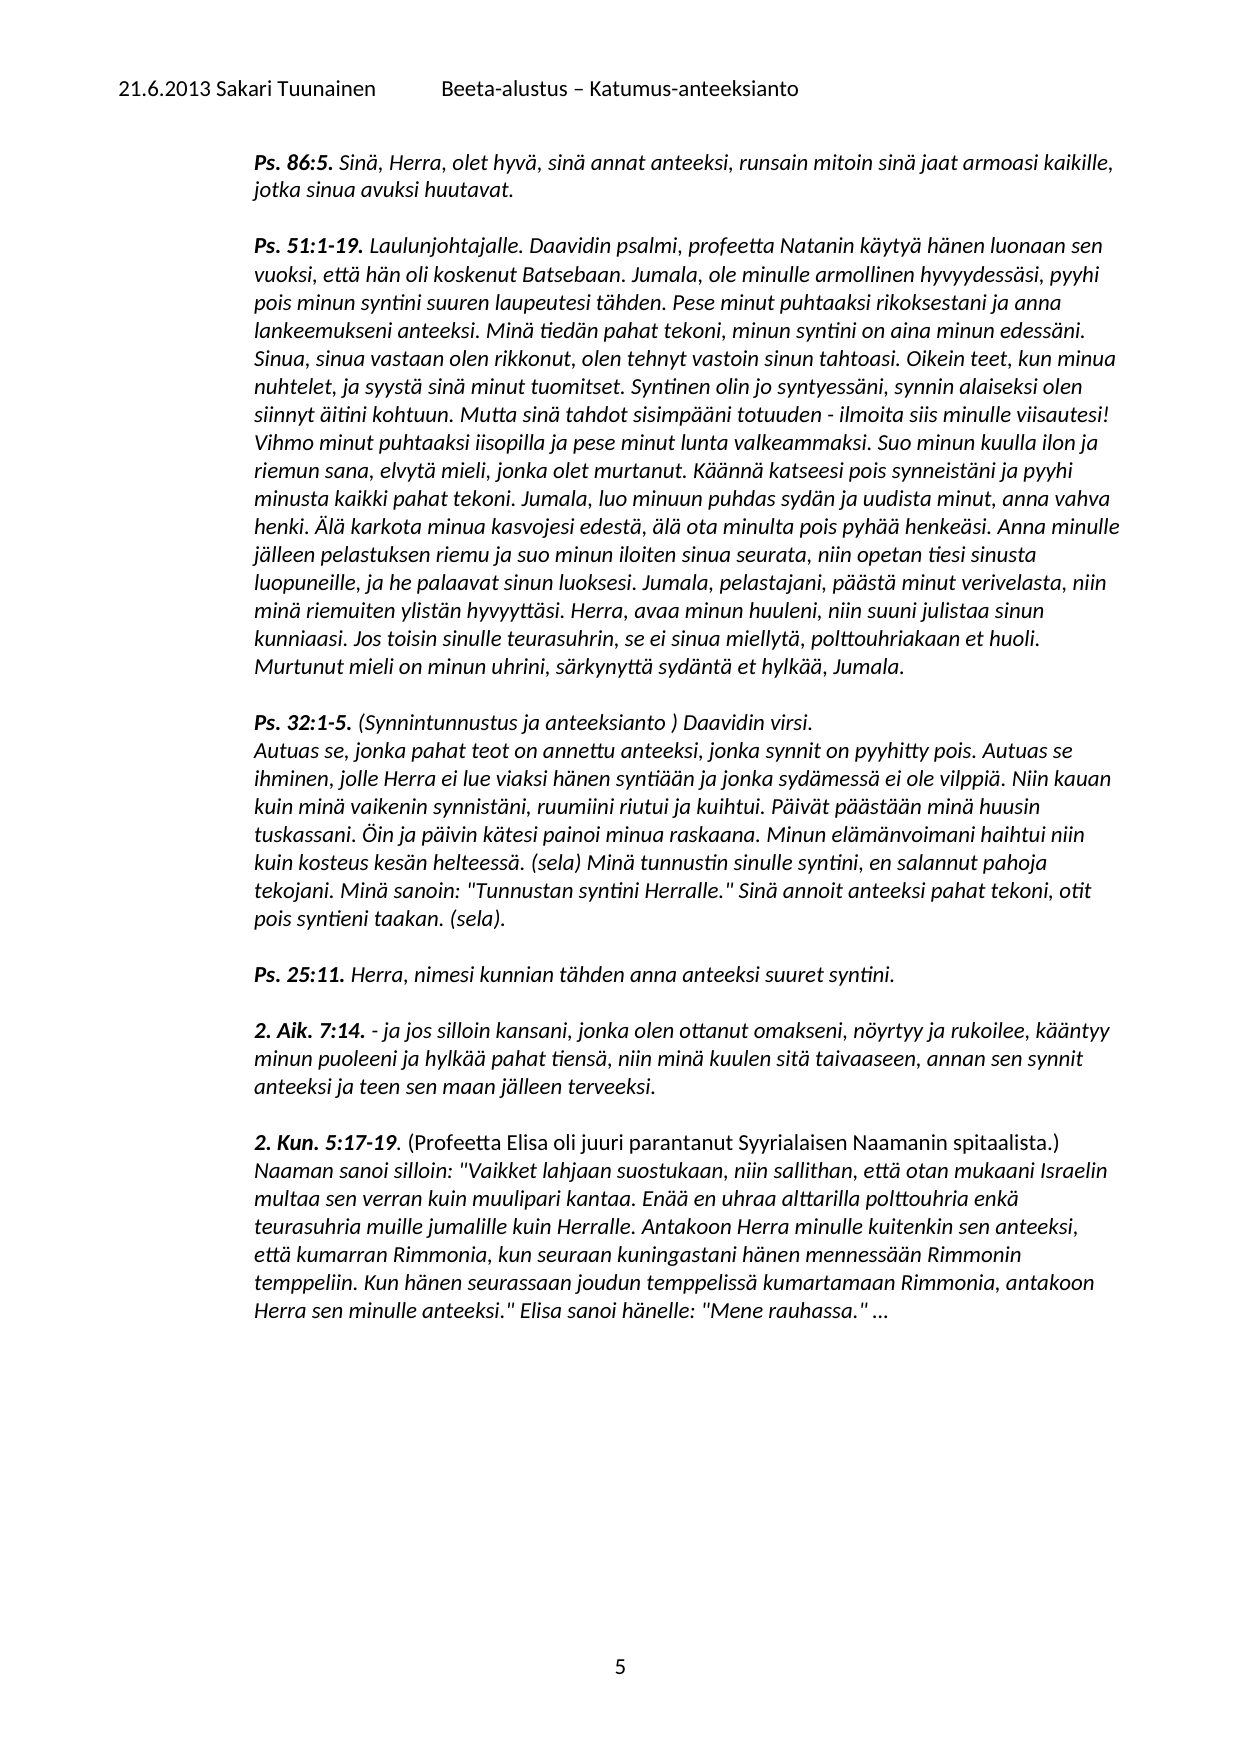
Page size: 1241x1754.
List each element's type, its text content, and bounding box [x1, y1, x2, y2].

text 2. Kun. 5:17-19. (Profeetta Elisa oli juuri parantanut Syyrialaisen Naamanin spitaalista.) Naaman sanoi silloin: "Vaikket lahjaan suostukaan, niin sallithan, että otan mukaani Israelin multaa sen verran kuin muulipari kantaa. Enää en uhraa alttarilla polttouhria enkä teurasuhria muille jumalille kuin Herralle. Antakoon Herra minulle kuitenkin sen anteeksi, että kumarran Rimmonia, kun seuraan kuningastani hänen mennessään Rimmonin temppeliin. Kun hänen seurassaan joudun temppelissä kumartamaan Rimmonia, antakoon Herra sen minulle anteeksi." Elisa sanoi hänelle: "Mene rauhassa." … [254, 1128, 1122, 1324]
text 2. Aik. 7:14. - ja jos silloin kansani, jonka olen ottanut omakseni, nöyrtyy ja rukoilee, kääntyy minun puoleeni ja hylkää pahat tiensä, niin minä kuulen sitä taivaaseen, annan sen synnit anteeksi ja teen sen maan jälleen terveeksi. [254, 1016, 1122, 1100]
text Autuas se, jonka pahat teot on annettu anteeksi, jonka synnit on pyyhitty pois. Autuas se ihminen, jolle Herra ei lue viaksi hänen syntiään ja jonka sydämessä ei ole vilppiä. Niin kauan kuin minä vaikenin synnistäni, ruumiini riutui ja kuihtui. Päivät päästään minä huusin tuskassani. Öin ja päivin kätesi painoi minua raskaana. Minun elämänvoimani haihtui niin kuin kosteus kesän helteessä. (sela) Minä tunnustin sinulle syntini, en salannut pahoja tekojani. Minä sanoin: "Tunnustan syntini Herralle." Sinä annoit anteeksi pahat tekoni, otit pois syntieni taakan. (sela). [254, 736, 1122, 932]
text Ps. 51:1-19. Laulunjohtajalle. Daavidin psalmi, profeetta Natanin käytyä hänen luonaan sen vuoksi, että hän oli koskenut Batsebaan. Jumala, ole minulle armollinen hyvyydessäsi, pyyhi pois minun syntini suuren laupeutesi tähden. Pese minut puhtaaksi rikoksestani ja anna lankeemukseni anteeksi. Minä tiedän pahat tekoni, minun syntini on aina minun edessäni. Sinua, sinua vastaan olen rikkonut, olen tehnyt vastoin sinun tahtoasi. Oikein teet, kun minua nuhtelet, ja syystä sinä minut tuomitset. Syntinen olin jo syntyessäni, synnin alaiseksi olen siinnyt äitini kohtuun. Mutta sinä tahdot sisimpääni totuuden - ilmoita siis minulle viisautesi! Vihmo minut puhtaaksi iisopilla ja pese minut lunta valkeammaksi. Suo minun kuulla ilon ja riemun sana, elvytä mieli, jonka olet murtanut. Käännä katseesi pois synneistäni ja pyyhi minusta kaikki pahat tekoni. Jumala, luo minuun puhdas sydän ja uudista minut, anna vahva henki. Älä karkota minua kasvojesi edestä, älä ota minulta pois pyhää henkeäsi. Anna minulle jälleen pelastuksen riemu ja suo minun iloiten sinua seurata, niin opetan tiesi sinusta luopuneille, ja he palaavat sinun luoksesi. Jumala, pelastajani, päästä minut verivelasta, niin minä riemuiten ylistän hyvyyttäsi. Herra, avaa minun huuleni, niin suuni julistaa sinun kunniaasi. Jos toisin sinulle teurasuhrin, se ei sinua miellytä, polttouhriakaan et huoli. Murtunut mieli on minun uhrini, särkynyttä sydäntä et hylkää, Jumala. [254, 232, 1122, 680]
text Ps. 86:5. Sinä, Herra, olet hyvä, sinä annat anteeksi, runsain mitoin sinä jaat armoasi kaikille, jotka sinua avuksi huutavat. [254, 148, 1122, 204]
text Ps. 25:11. Herra, nimesi kunnian tähden anna anteeksi suuret syntini. [254, 960, 1122, 988]
text Ps. 32:1-5. (Synnintunnustus ja anteeksianto ) Daavidin virsi. [254, 708, 1122, 736]
